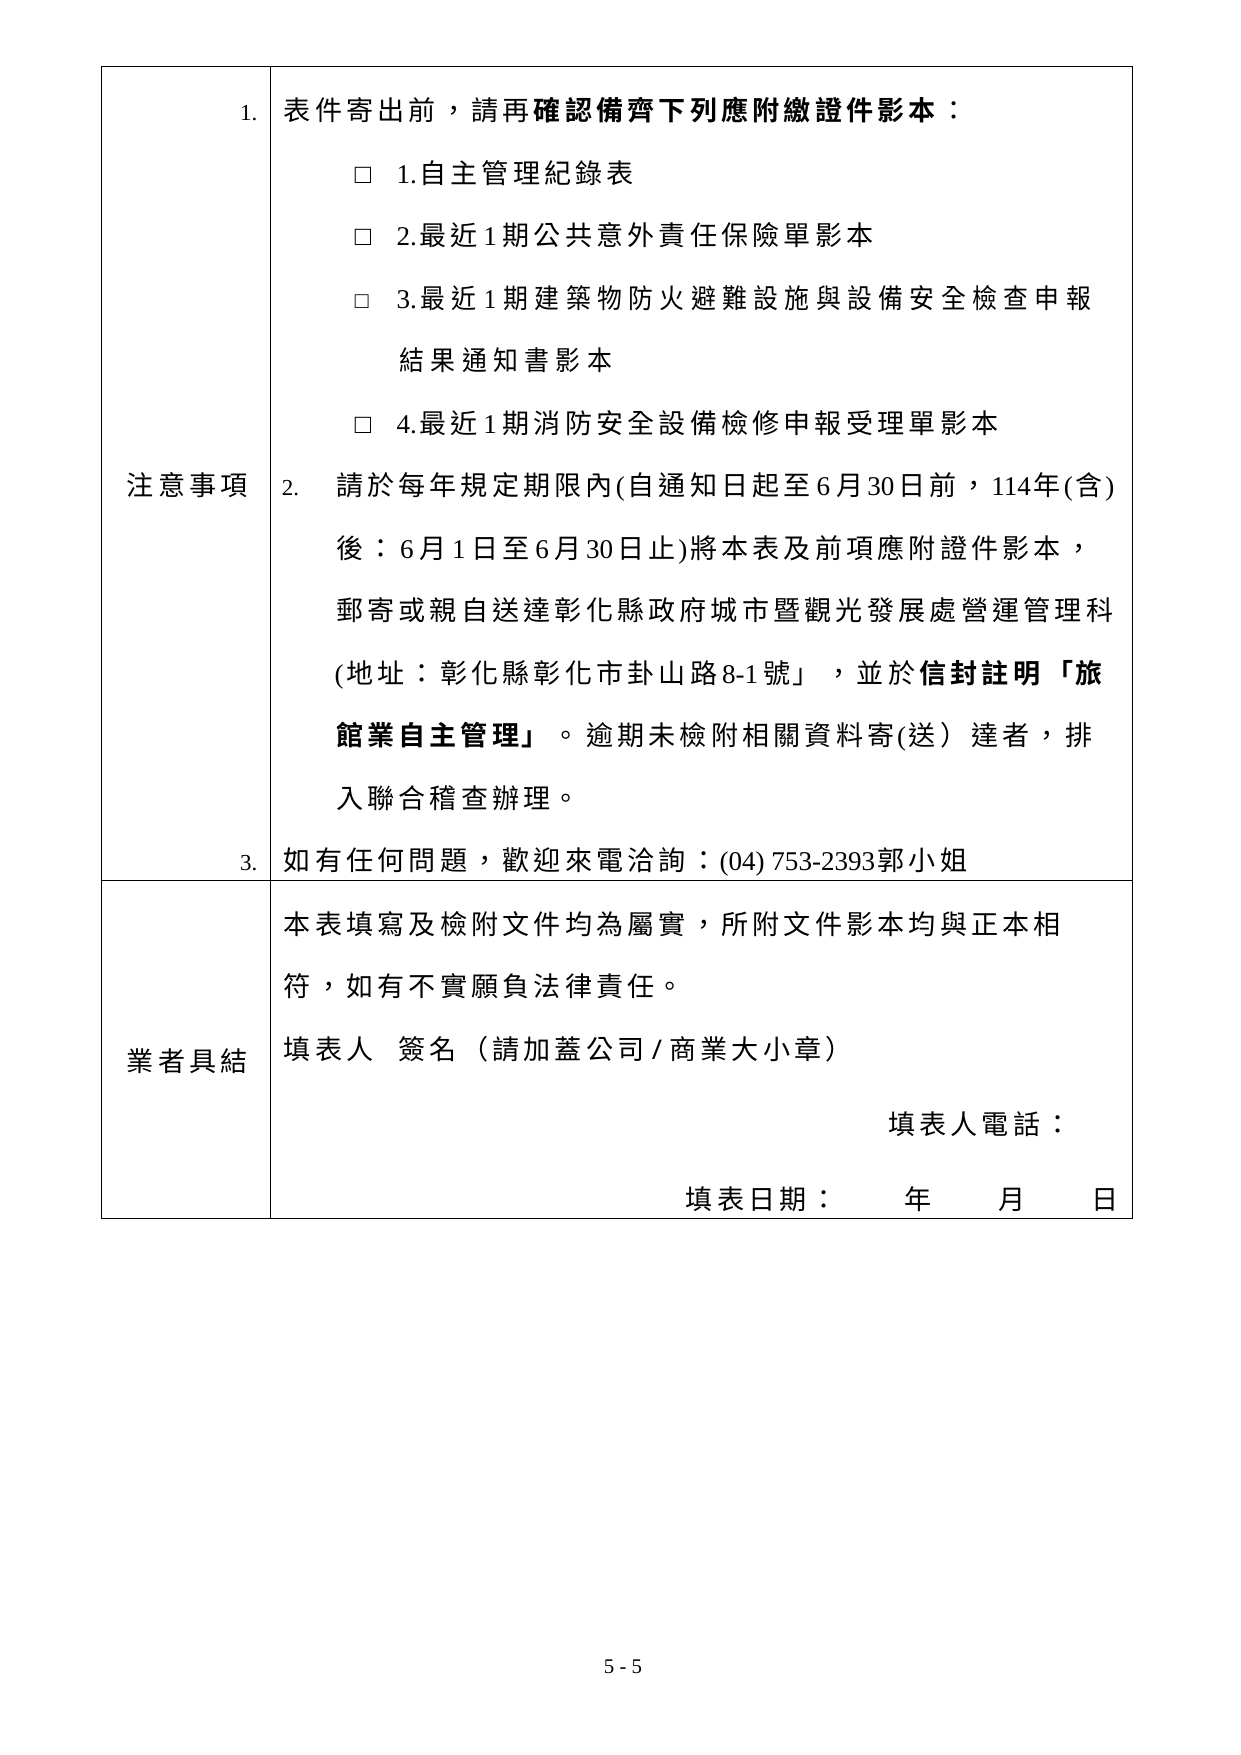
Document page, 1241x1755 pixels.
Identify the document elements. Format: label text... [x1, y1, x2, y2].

table_cell 表件寄出前，請再確認備齊下列應附繳證件影本： 1.自主管理紀錄表 2.最近1期公共意外責任保險單影本 3.最近1期建築物防火避難設施與設備安全檢查申報結果通知書影本 4.最近1期消防安全設備檢修申報受理單影本 請於每年規定期限內(自通知日起至6月30日前，114年(含)後：6月1日至6月30日止)將本表及前項應附證件影本，郵寄或親自送達彰化縣政府城市暨觀光發展處營運管理科(地址：彰化縣彰化市卦山路8-1號」，並於信封註明「旅館業自主管理」。逾期未檢附相關資料寄(送）達者，排入聯合稽查辦理。 如有任何問題，歡迎來電洽詢：(04) 753-2393郭小姐 [271, 67, 1132, 880]
table_cell 注意事項 [102, 67, 270, 880]
table_cell 業者具結 [102, 881, 270, 1218]
table_cell 本表填寫及檢附文件均為屬實，所附文件影本均與正本相符，如有不實願負法律責任。 填表人 簽名（請加蓋公司/商業大小章） 填表人電話： 填表日期： 年 月 日 [271, 881, 1132, 1218]
